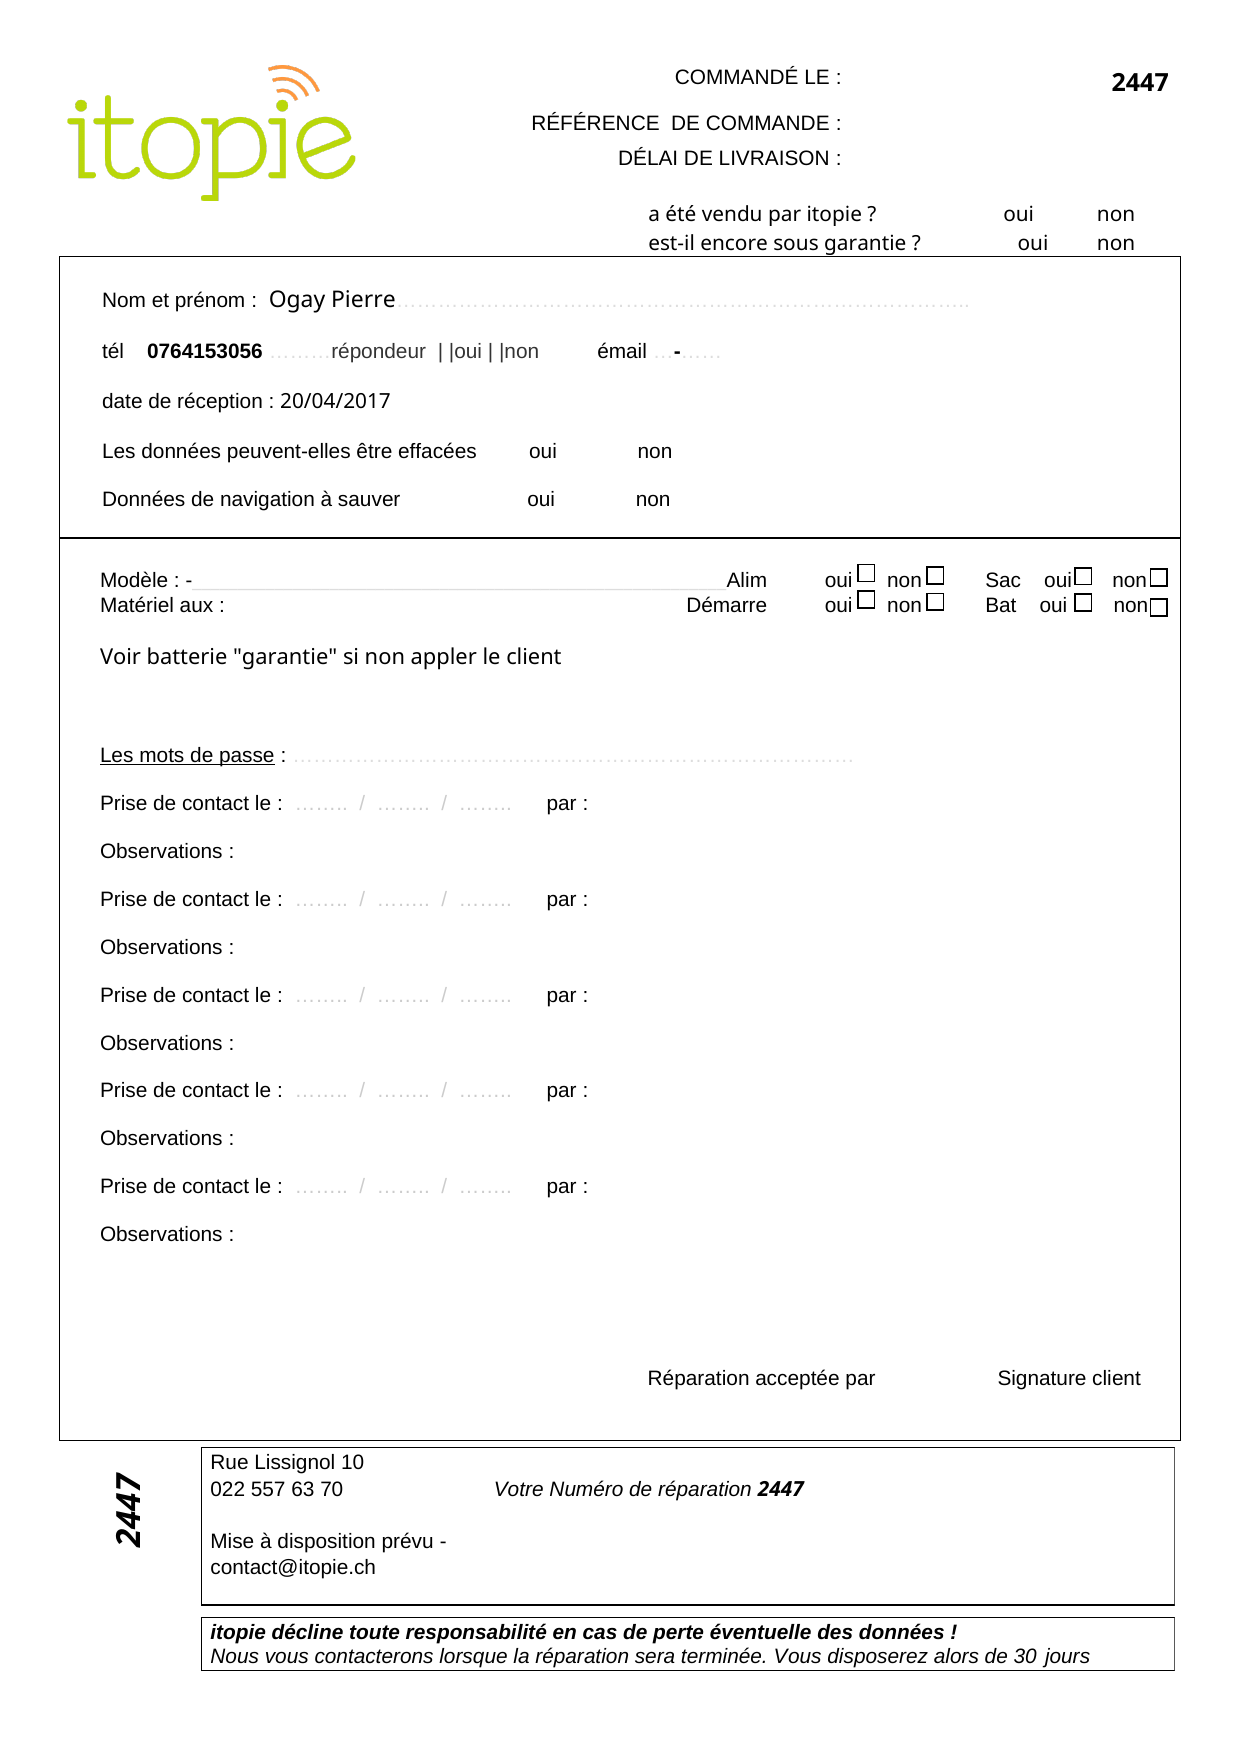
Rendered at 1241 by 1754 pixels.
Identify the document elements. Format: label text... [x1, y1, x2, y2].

picture [67, 65, 356, 201]
text Observations : [60, 836, 1180, 863]
text Prise de contact le : …….. / …….. / …….. par : [60, 788, 1180, 815]
text Voir batterie "garantie" si non appler le client [60, 638, 1180, 671]
text Observations : [60, 1219, 1180, 1246]
text Modèle : - Alim oui non Sac oui non [948, 562, 1180, 590]
table_header 2447 [847, 59, 1180, 104]
table_header 2447 [59, 1441, 195, 1677]
text Matériel aux : Démarre oui non Bat oui non [60, 590, 1180, 617]
table_header Rue Lissignol 10 022 557 63 70 Votre Numéro de réparation 2447 Mise à disposition prévu - contact@itopie.ch [195, 1441, 1180, 1611]
table_cell [847, 105, 1180, 140]
text Prise de contact le : …….. / …….. / …….. par : [60, 883, 1180, 911]
table_header COMMANDÉ LE : [490, 59, 847, 104]
text Modèle : - Alim oui non Sac oui non [60, 562, 856, 590]
text date de réception : 20/04/2017 [60, 383, 1180, 415]
text a été vendu par itopie ? oui non [59, 199, 1181, 228]
text Nom et prénom : Ogay Pierre……………………………………………………………………….. [60, 280, 1180, 314]
table_cell itopie décline toute responsabilité en cas de perte éventuelle des données ! Nous vous contacterons lorsque la réparation sera terminée. Vous disposerez alors de 30 jours [195, 1611, 1180, 1677]
text Les données peuvent-elles être effacées oui non [60, 436, 1180, 463]
text Prise de contact le : …….. / …….. / …….. par : [60, 1075, 1180, 1102]
text tél 0764153056 ………répondeur | |oui | |non émail …-…… [60, 335, 1180, 362]
text Les mots de passe : ……………………………………………………………………… [60, 740, 1180, 767]
table_cell [847, 140, 1180, 175]
table_cell DÉLAI DE LIVRAISON : [490, 140, 847, 175]
text Observations : [60, 1027, 1180, 1054]
text Observations : [60, 1123, 1180, 1150]
text Réparation acceptée par Signature client [60, 1363, 1180, 1390]
text Prise de contact le : …….. / …….. / …….. par : [60, 979, 1180, 1006]
text Observations : [60, 931, 1180, 958]
text Modèle : - Alim oui non Sac oui non [879, 562, 925, 590]
text Données de navigation à sauver oui non [60, 484, 1180, 511]
table_cell RÉFÉRENCE DE COMMANDE : [490, 105, 847, 140]
text est-il encore sous garantie ? oui non [59, 228, 1181, 256]
text Prise de contact le : …….. / …….. / …….. par : [60, 1171, 1180, 1198]
